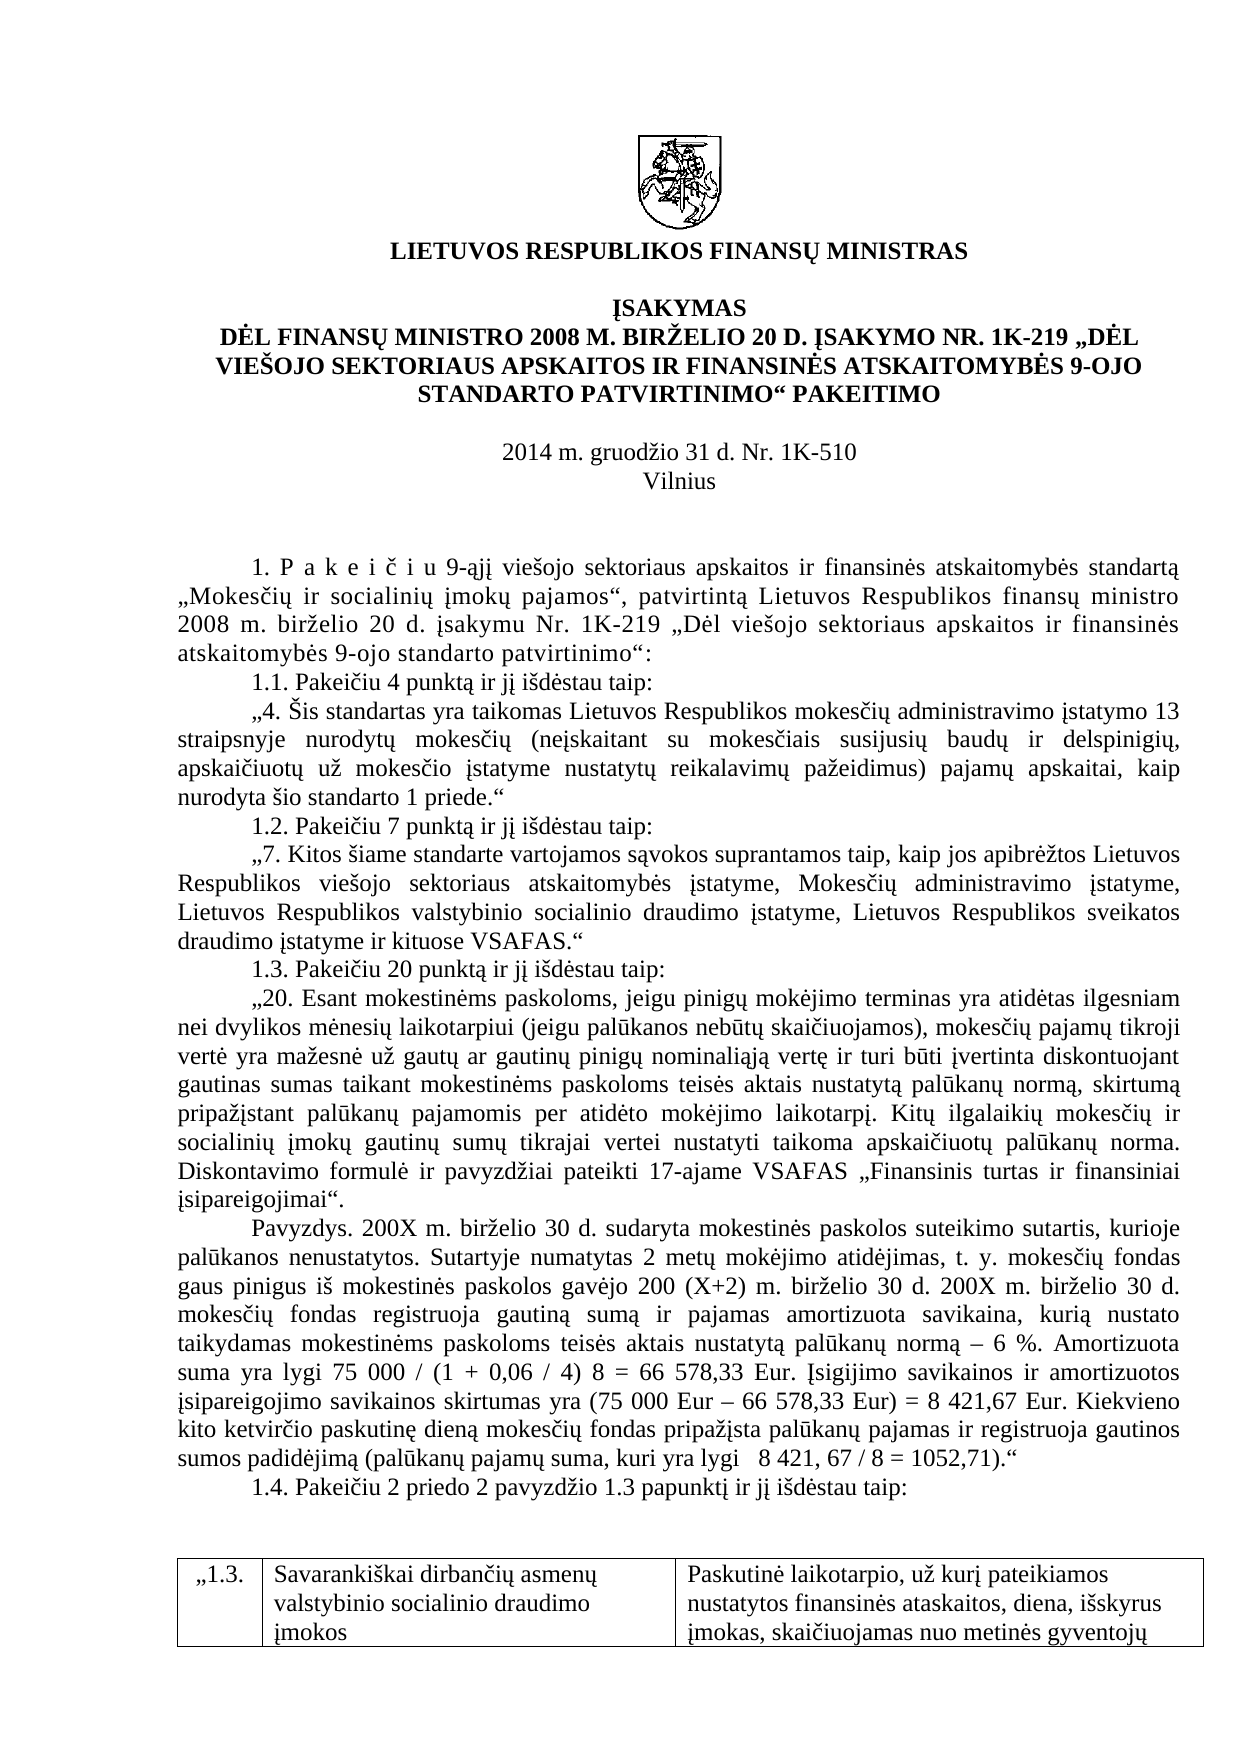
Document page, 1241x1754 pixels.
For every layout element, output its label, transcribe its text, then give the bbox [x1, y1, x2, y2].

text 1.1. Pakeičiu 4 punktą ir jį išdėstau taip: [177, 667, 1181, 696]
text 2014 m. gruodžio 31 d. Nr. 1K-510 [177, 437, 1181, 466]
text 1.4. Pakeičiu 2 priedo 2 pavyzdžio 1.3 papunktį ir jį išdėstau taip: [177, 1472, 1181, 1501]
text „7. Kitos šiame standarte vartojamos sąvokos suprantamos taip, kaip jos apibrėžtos Lietuvos Respublikos viešojo sektoriaus atskaitomybės įstatyme, Mokesčių administravimo įstatyme, Lietuvos Respublikos valstybinio socialinio draudimo įstatyme, Lietuvos Respublikos sveikatos draudimo įstatyme ir kituose VSAFAS.“ [177, 839, 1181, 954]
text Pavyzdys. 200X m. birželio 30 d. sudaryta mokestinės paskolos suteikimo sutartis, kurioje palūkanos nenustatytos. Sutartyje numatytas 2 metų mokėjimo atidėjimas, t. y. mokesčių fondas gaus pinigus iš mokestinės paskolos gavėjo 200 (X+2) m. birželio 30 d. 200X m. birželio 30 d. mokesčių fondas registruoja gautiną sumą ir pajamas amortizuota savikaina, kurią nustato taikydamas mokestinėms paskoloms teisės aktais nustatytą palūkanų normą – 6 %. Amortizuota suma yra lygi 75 000 / (1 + 0,06 / 4) 8 = 66 578,33 Eur. Įsigijimo savikainos ir amortizuotos įsipareigojimo savikainos skirtumas yra (75 000 Eur – 66 578,33 Eur) = 8 421,67 Eur. Kiekvieno kito ketvirčio paskutinę dieną mokesčių fondas pripažįsta palūkanų pajamas ir registruoja gautinos sumos padidėjimą (palūkanų pajamų suma, kuri yra lygi 8 421, 67 / 8 = 1052,71).“ [177, 1213, 1181, 1472]
text Vilnius [177, 466, 1181, 494]
table_header Savarankiškai dirbančių asmenų valstybinio socialinio draudimo įmokos [263, 1559, 675, 1646]
text 1. P a k e i č i u 9-ąjį viešojo sektoriaus apskaitos ir finansinės atskaitomybės standartą „Mokesčių ir socialinių įmokų pajamos“, patvirtintą Lietuvos Respublikos finansų ministro 2008 m. birželio 20 d. įsakymu Nr. 1K-219 „Dėl viešojo sektoriaus apskaitos ir finansinės atskaitomybės 9-ojo standarto patvirtinimo“: [177, 552, 1181, 667]
text DĖL FINANSŲ MINISTRO 2008 M. BIRŽELIO 20 D. ĮSAKYMO NR. 1K-219 „DĖL VIEŠOJO SEKTORIAUS APSKAITOS IR FINANSINĖS ATSKAITOMYBĖS 9-OJO STANDARTO PATVIRTINIMO“ PAKEITIMO [177, 322, 1181, 408]
text 1.3. Pakeičiu 20 punktą ir jį išdėstau taip: [177, 954, 1181, 983]
text LIETUVOS RESPUBLIKOS FINANSŲ MINISTRAS [177, 236, 1181, 264]
text 1.2. Pakeičiu 7 punktą ir jį išdėstau taip: [177, 811, 1181, 839]
text „4. Šis standartas yra taikomas Lietuvos Respublikos mokesčių administravimo įstatymo 13 straipsnyje nurodytų mokesčių (neįskaitant su mokesčiais susijusių baudų ir delspinigių, apskaičiuotų už mokesčio įstatyme nustatytų reikalavimų pažeidimus) pajamų apskaitai, kaip nurodyta šio standarto 1 priede.“ [177, 696, 1181, 811]
table_header „1.3. [178, 1559, 262, 1646]
text ĮSAKYMAS [177, 293, 1181, 322]
text „20. Esant mokestinėms paskoloms, jeigu pinigų mokėjimo terminas yra atidėtas ilgesniam nei dvylikos mėnesių laikotarpiui (jeigu palūkanos nebūtų skaičiuojamos), mokesčių pajamų tikroji vertė yra mažesnė už gautų ar gautinų pinigų nominaliąją vertę ir turi būti įvertinta diskontuojant gautinas sumas taikant mokestinėms paskoloms teisės aktais nustatytą palūkanų normą, skirtumą pripažįstant palūkanų pajamomis per atidėto mokėjimo laikotarpį. Kitų ilgalaikių mokesčių ir socialinių įmokų gautinų sumų tikrajai vertei nustatyti taikoma apskaičiuotų palūkanų norma. Diskontavimo formulė ir pavyzdžiai pateikti 17-ajame VSAFAS „Finansinis turtas ir finansiniai įsipareigojimai“. [177, 983, 1181, 1213]
table_header Paskutinė laikotarpio, už kurį pateikiamos nustatytos finansinės ataskaitos, diena, išskyrus įmokas, skaičiuojamas nuo metinės gyventojų [676, 1559, 1203, 1646]
